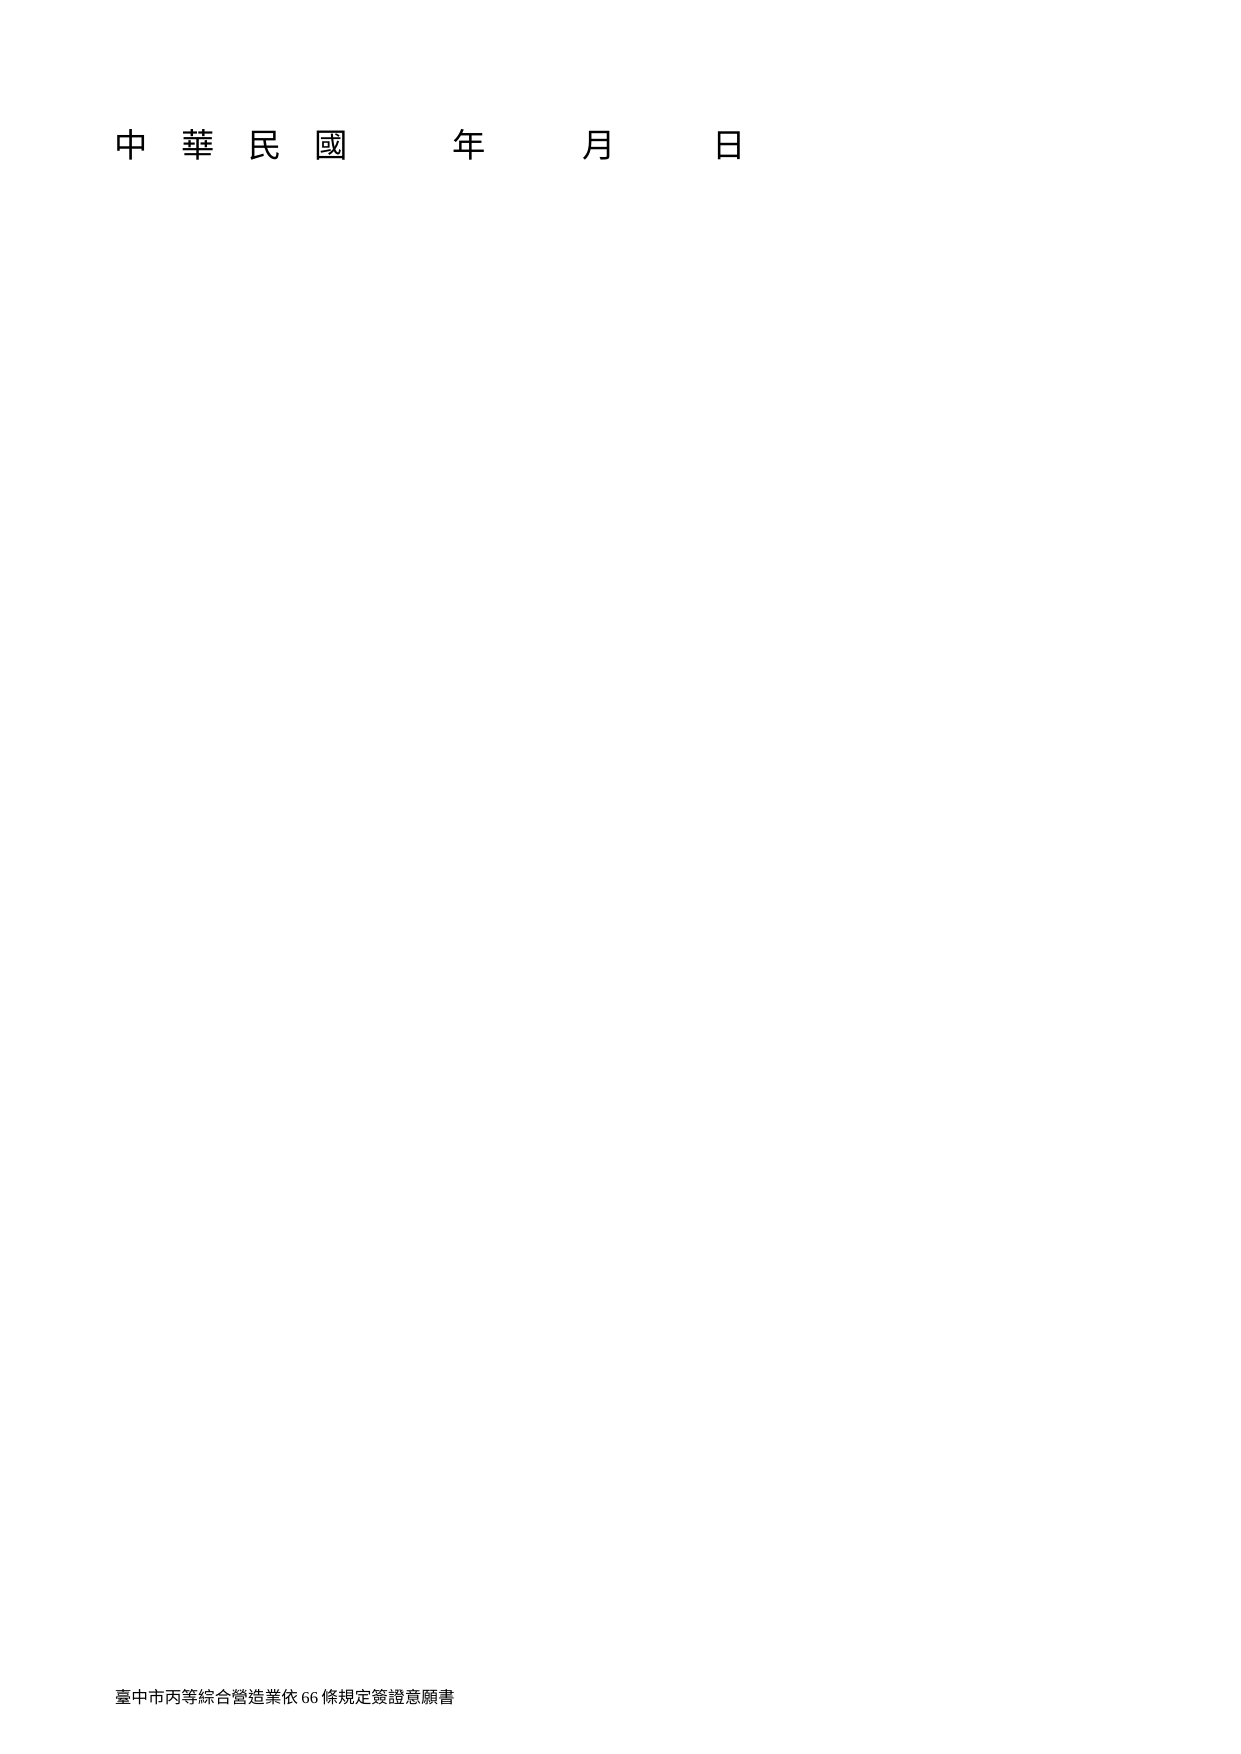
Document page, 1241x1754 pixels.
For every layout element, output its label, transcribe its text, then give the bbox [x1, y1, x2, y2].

text 中 華 民 國 年 月 日 [114, 114, 1126, 167]
